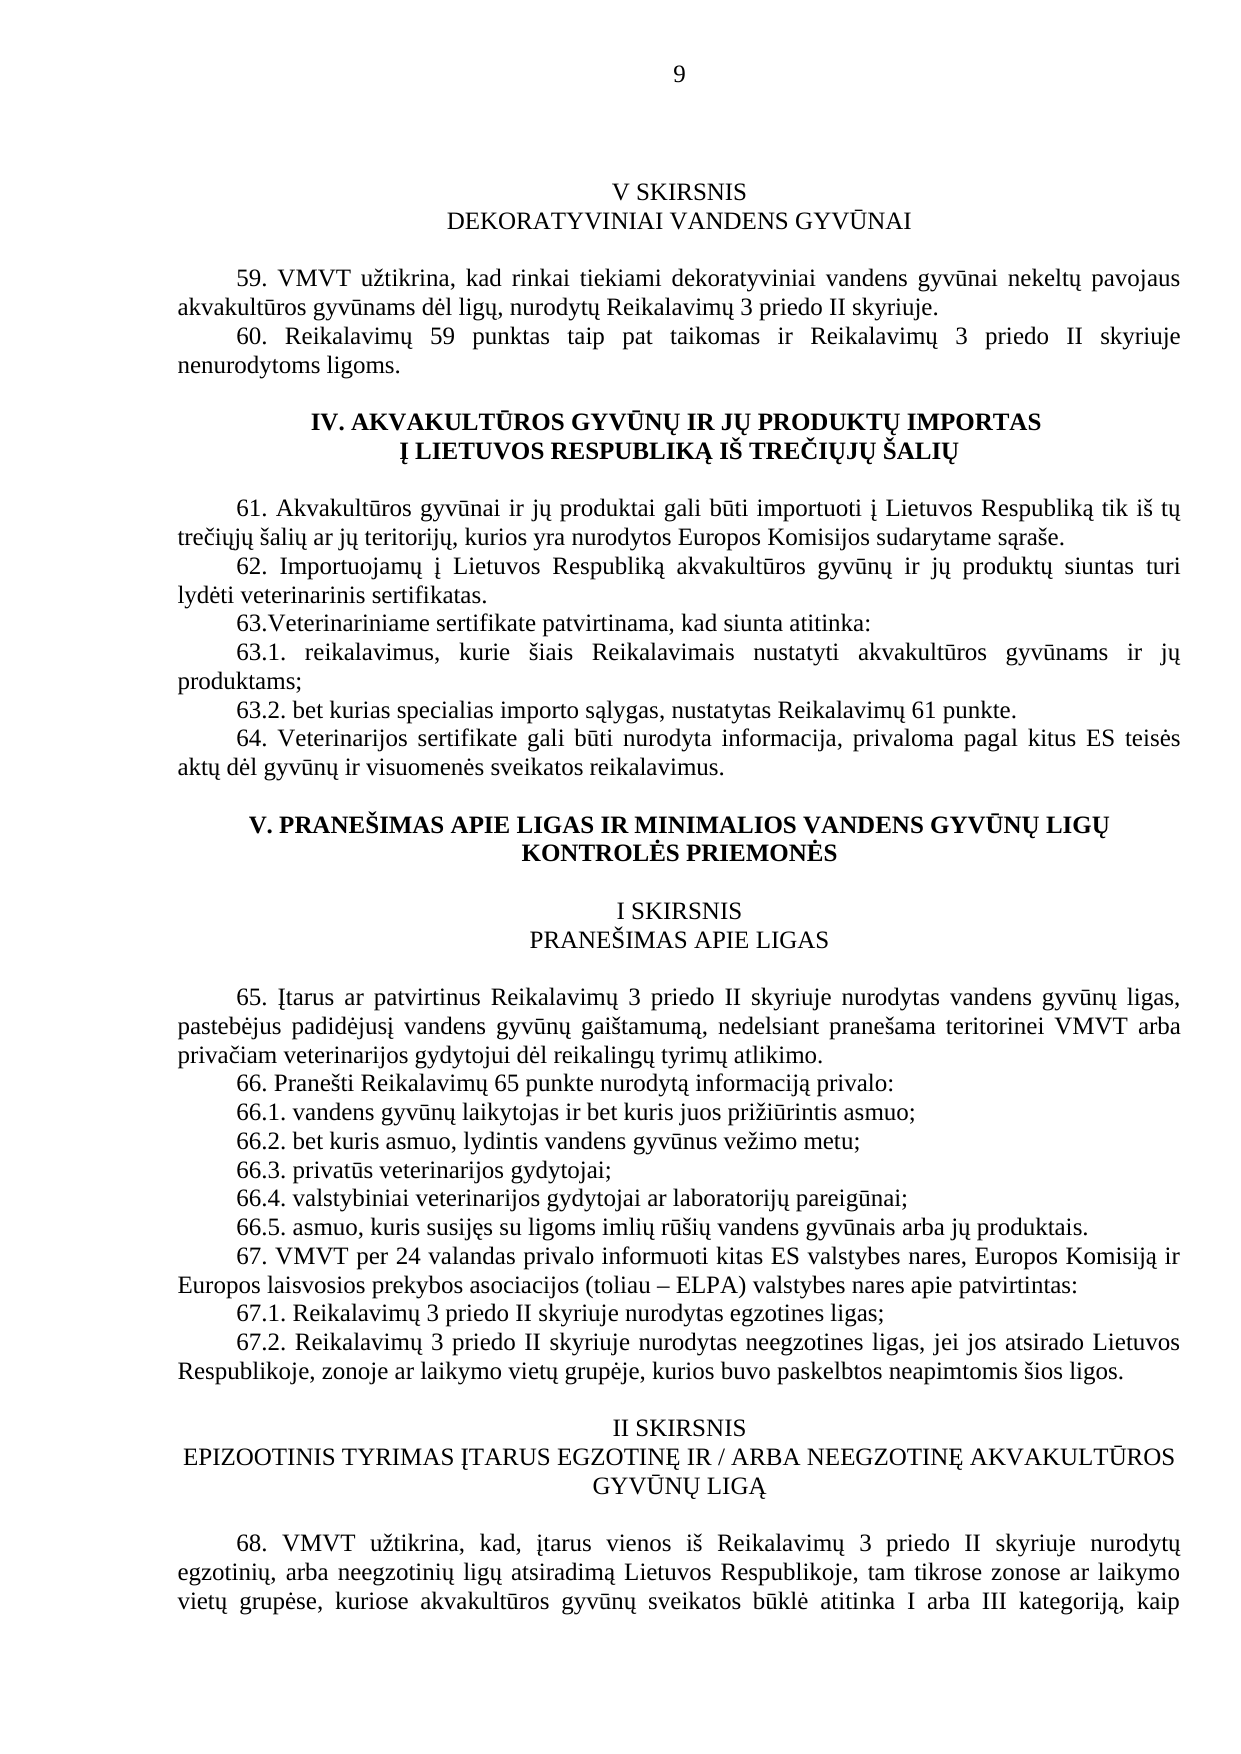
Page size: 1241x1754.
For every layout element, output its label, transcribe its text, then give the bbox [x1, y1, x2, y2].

text 67.1. Reikalavimų 3 priedo II skyriuje nurodytas egzotines ligas; [177, 1298, 1181, 1327]
text 65. Įtarus ar patvirtinus Reikalavimų 3 priedo II skyriuje nurodytas vandens gyvūnų ligas, pastebėjus padidėjusį vandens gyvūnų gaištamumą, nedelsiant pranešama teritorinei VMVT arba privačiam veterinarijos gydytojui dėl reikalingų tyrimų atlikimo. [177, 982, 1181, 1068]
text 68. VMVT užtikrina, kad, įtarus vienos iš Reikalavimų 3 priedo II skyriuje nurodytų egzotinių, arba neegzotinių ligų atsiradimą Lietuvos Respublikoje, tam tikrose zonose ar laikymo vietų grupėse, kuriose akvakultūros gyvūnų sveikatos būklė atitinka I arba III kategoriją, kaip [177, 1528, 1181, 1615]
text 66. Pranešti Reikalavimų 65 punkte nurodytą informaciją privalo: [177, 1068, 1181, 1097]
text 66.3. privatūs veterinarijos gydytojai; [177, 1155, 1181, 1183]
text DEKORATYVINIAI VANDENS GYVŪNAI [177, 206, 1181, 235]
text V. PRANEŠIMAS APIE LIGAS IR MINIMALIOS VANDENS GYVŪNŲ LIGŲ KONTROLĖS PRIEMONĖS [177, 810, 1181, 867]
text I SKIRSNIS [177, 896, 1181, 925]
text 59. VMVT užtikrina, kad rinkai tiekiami dekoratyviniai vandens gyvūnai nekeltų pavojaus akvakultūros gyvūnams dėl ligų, nurodytų Reikalavimų 3 priedo II skyriuje. [177, 263, 1181, 321]
text 67.2. Reikalavimų 3 priedo II skyriuje nurodytas neegzotines ligas, jei jos atsirado Lietuvos Respublikoje, zonoje ar laikymo vietų grupėje, kurios buvo paskelbtos neapimtomis šios ligos. [177, 1327, 1181, 1385]
text 66.4. valstybiniai veterinarijos gydytojai ar laboratorijų pareigūnai; [177, 1183, 1181, 1212]
text 60. Reikalavimų 59 punktas taip pat taikomas ir Reikalavimų 3 priedo II skyriuje nenurodytoms ligoms. [177, 321, 1181, 378]
text 63.1. reikalavimus, kurie šiais Reikalavimais nustatyti akvakultūros gyvūnams ir jų produktams; [177, 637, 1181, 695]
text 64. Veterinarijos sertifikate gali būti nurodyta informacija, privaloma pagal kitus ES teisės aktų dėl gyvūnų ir visuomenės sveikatos reikalavimus. [177, 723, 1181, 781]
text 67. VMVT per 24 valandas privalo informuoti kitas ES valstybes nares, Europos Komisiją ir Europos laisvosios prekybos asociacijos (toliau – ELPA) valstybes nares apie patvirtintas: [177, 1241, 1181, 1298]
text 66.1. vandens gyvūnų laikytojas ir bet kuris juos prižiūrintis asmuo; [177, 1097, 1181, 1126]
text EPIZOOTINIS TYRIMAS ĮTARUS EGZOTINĘ IR / ARBA NEEGZOTINĘ AKVAKULTŪROS GYVŪNŲ LIGĄ [177, 1442, 1181, 1500]
text 66.2. bet kuris asmuo, lydintis vandens gyvūnus vežimo metu; [177, 1126, 1181, 1155]
text II SKIRSNIS [177, 1413, 1181, 1442]
text 62. Importuojamų į Lietuvos Respubliką akvakultūros gyvūnų ir jų produktų siuntas turi lydėti veterinarinis sertifikatas. [177, 551, 1181, 608]
text 63.Veterinariniame sertifikate patvirtinama, kad siunta atitinka: [177, 608, 1181, 637]
text PRANEŠIMAS APIE LIGAS [177, 925, 1181, 953]
text 61. Akvakultūros gyvūnai ir jų produktai gali būti importuoti į Lietuvos Respubliką tik iš tų trečiųjų šalių ar jų teritorijų, kurios yra nurodytos Europos Komisijos sudarytame sąraše. [177, 493, 1181, 551]
text IV. AKVAKULTŪROS GYVŪNŲ IR JŲ PRODUKTŲ IMPORTAS Į LIETUVOS RESPUBLIKĄ IŠ TREČIŲJŲ ŠALIŲ [177, 407, 1181, 465]
text 66.5. asmuo, kuris susijęs su ligoms imlių rūšių vandens gyvūnais arba jų produktais. [177, 1212, 1181, 1241]
text 63.2. bet kurias specialias importo sąlygas, nustatytas Reikalavimų 61 punkte. [177, 695, 1181, 723]
text V SKIRSNIS [177, 177, 1181, 206]
